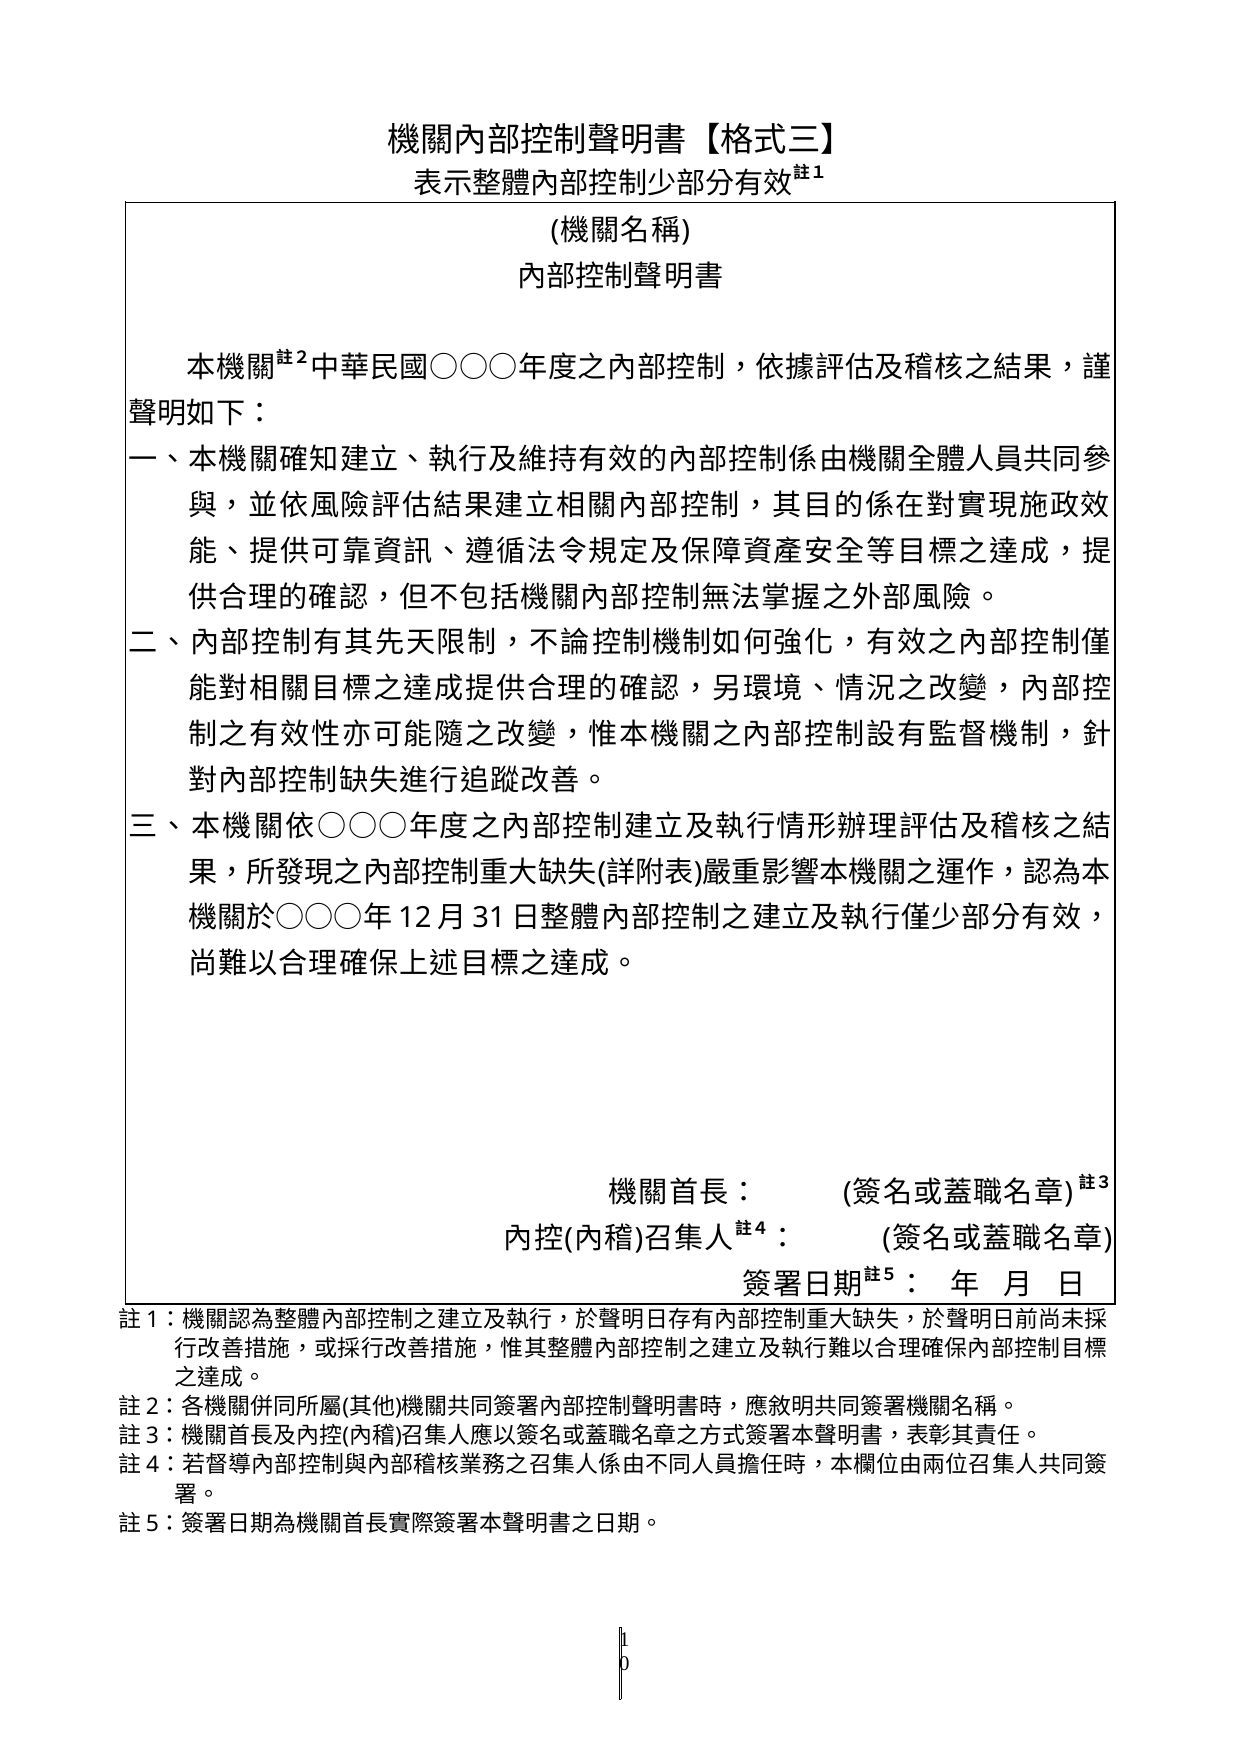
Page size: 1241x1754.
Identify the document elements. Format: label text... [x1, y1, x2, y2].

text 註4：若督導內部控制與內部稽核業務之召集人係由不同人員擔任時，本欄位由兩位召集人共同簽署。 [118, 1450, 1107, 1509]
text 機關內部控制聲明書【格式三】 [118, 118, 1122, 160]
text 註2：各機關併同所屬(其他)機關共同簽署內部控制聲明書時，應敘明共同簽署機關名稱。 [118, 1392, 1107, 1421]
text 註3：機關首長及內控(內稽)召集人應以簽名或蓋職名章之方式簽署本聲明書，表彰其責任。 [118, 1421, 1107, 1450]
text 表示整體內部控制少部分有效註１ [118, 160, 1122, 201]
table_header (機關名稱) 內部控制聲明書 本機關註２中華民國○○○年度之內部控制，依據評估及稽核之結果，謹聲明如下： 一、本機關確知建立、執行及維持有效的內部控制係由機關全體人員共同參與，並依風險評估結果建立相關內部控制，其目的係在對實現施政效能、提供可靠資訊、遵循法令規定及保障資產安全等目標之達成，提供合理的確認，但不包括機關內部控制無法掌握之外部風險。 二、內部控制有其先天限制，不論控制機制如何強化，有效之內部控制僅能對相關目標之達成提供合理的確認，另環境、情況之改變，內部控制之有效性亦可能隨之改變，惟本機關之內部控制設有監督機制，針對內部控制缺失進行追蹤改善。 三、本機關依○○○年度之內部控制建立及執行情形辦理評估及稽核之結果，所發現之內部控制重大缺失(詳附表)嚴重影響本機關之運作，認為本機關於○○○年12月31日整體內部控制之建立及執行僅少部分有效，尚難以合理確保上述目標之達成。 機關首長： (簽名或蓋職名章) 註３ 內控(內稽)召集人註４： (簽名或蓋職名章) 簽署日期註５： 年 月 日 [126, 203, 1114, 1303]
text 註5：簽署日期為機關首長實際簽署本聲明書之日期。 [118, 1509, 1107, 1538]
text 註1：機關認為整體內部控制之建立及執行，於聲明日存有內部控制重大缺失，於聲明日前尚未採行改善措施，或採行改善措施，惟其整體內部控制之建立及執行難以合理確保內部控制目標之達成。 [118, 1304, 1107, 1392]
